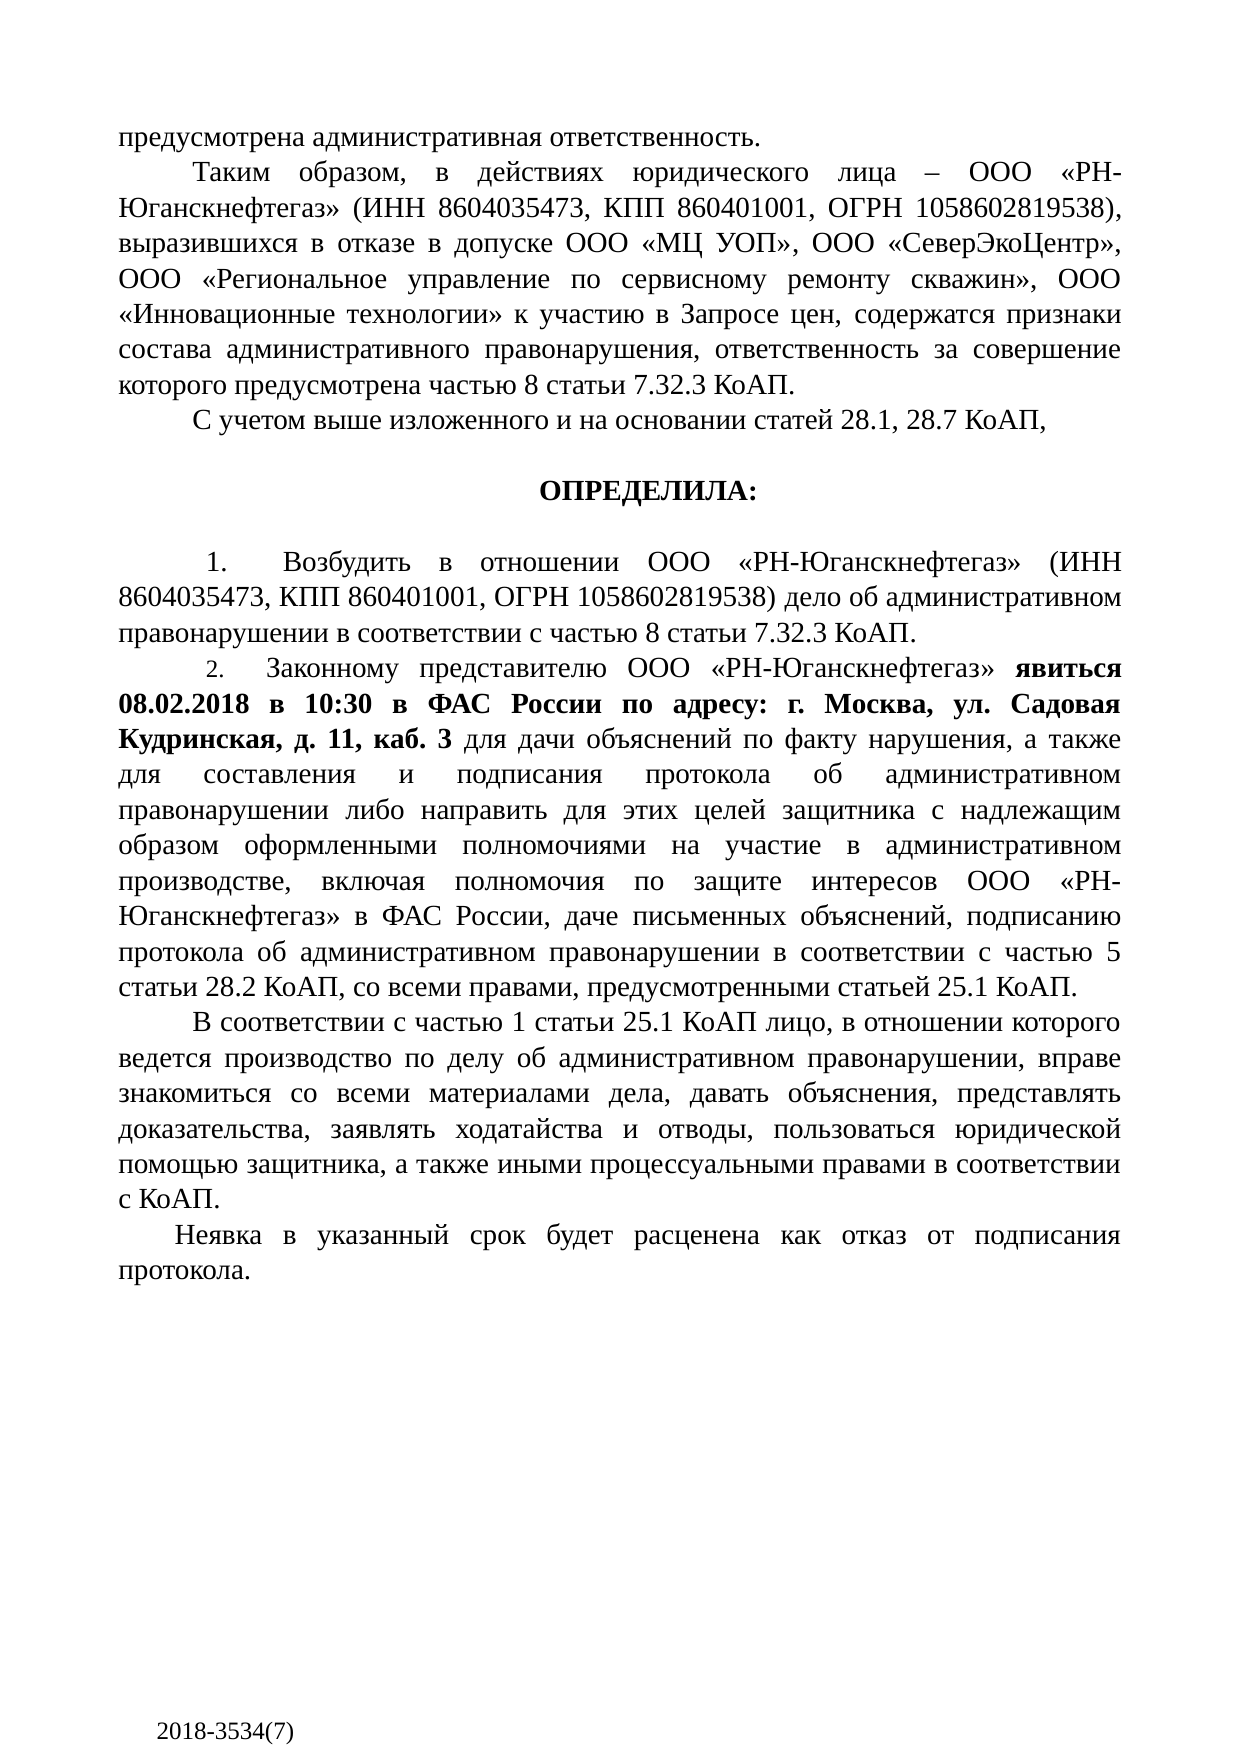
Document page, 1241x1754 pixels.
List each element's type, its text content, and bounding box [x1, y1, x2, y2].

text 1. Возбудить в отношении ООО «РН-Юганскнефтегаз» (ИНН 8604035473, КПП 860401001, ОГРН 1058602819538) дело об административном правонарушении в соответствии с частью 8 статьи 7.32.3 КоАП. [118, 543, 1122, 649]
text С учетом выше изложенного и на основании статей 28.1, 28.7 КоАП, [118, 401, 1122, 437]
text предусмотрена административная ответственность. [118, 118, 1122, 153]
text Неявка в указанный срок будет расценена как отказ от подписания протокола. [118, 1216, 1122, 1287]
text Таким образом, в действиях юридического лица – ООО «РН-Юганскнефтегаз» (ИНН 8604035473, КПП 860401001, ОГРН 1058602819538), выразившихся в отказе в допуске ООО «МЦ УОП», ООО «СеверЭкоЦентр», ООО «Региональное управление по сервисному ремонту скважин», ООО «Инновационные технологии» к участию в Запросе цен, содержатся признаки состава административного правонарушения, ответственность за совершение которого предусмотрена частью 8 статьи 7.32.3 КоАП. [118, 153, 1122, 401]
list Законному представителю ООО «РН-Юганскнефтегаз» явиться 08.02.2018 в 10:30 в ФАС России по адресу: г. Москва, ул. Садовая Кудринская, д. 11, каб. 3 для дачи объяснений по факту нарушения, а также для составления и подписания протокола об административном правонарушении либо направить для этих целей защитника с надлежащим образом оформленными полномочиями на участие в административном производстве, включая полномочия по защите интересов ООО «РН-Юганскнефтегаз» в ФАС России, даче письменных объяснений, подписанию протокола об административном правонарушении в соответствии с частью 5 статьи 28.2 КоАП, со всеми правами, предусмотренными статьей 25.1 КоАП. [118, 649, 1122, 1003]
text ОПРЕДЕЛИЛА: [118, 472, 1122, 508]
text В соответствии с частью 1 статьи 25.1 КоАП лицо, в отношении которого ведется производство по делу об административном правонарушении, вправе знакомиться со всеми материалами дела, давать объяснения, представлять доказательства, заявлять ходатайства и отводы, пользоваться юридической помощью защитника, а также иными процессуальными правами в соответствии с КоАП. [118, 1003, 1122, 1216]
